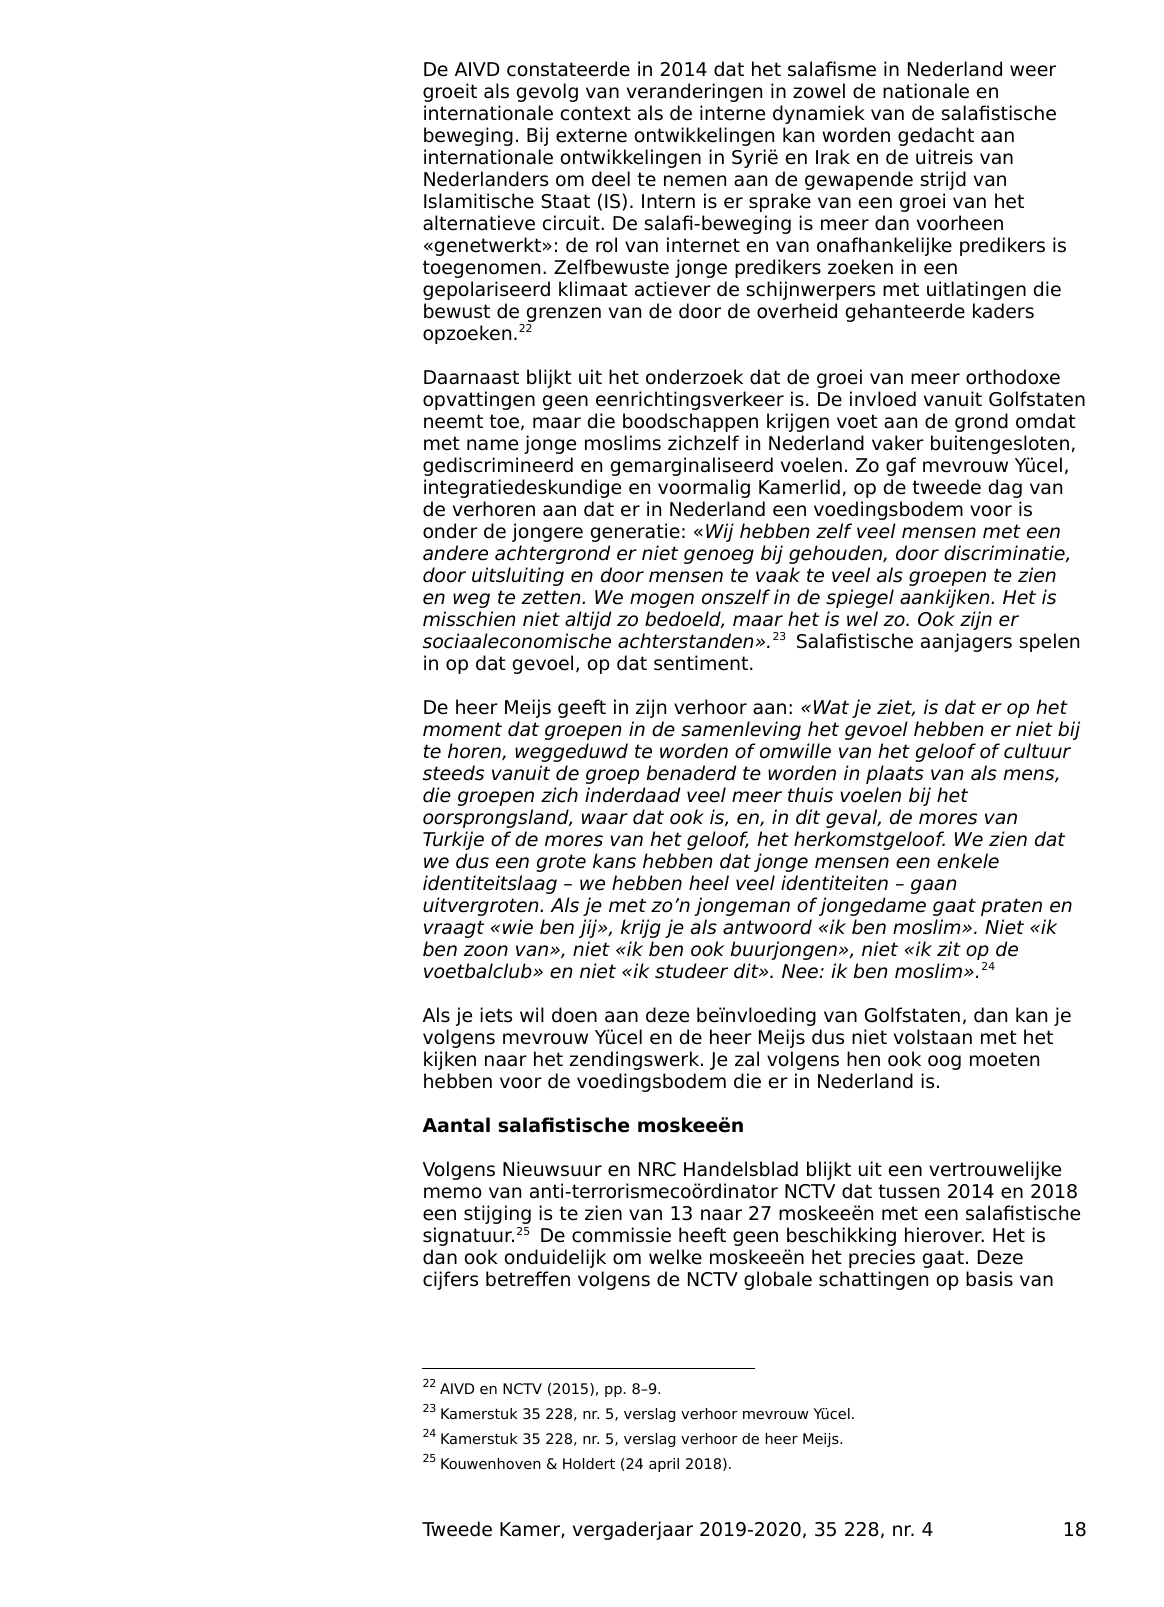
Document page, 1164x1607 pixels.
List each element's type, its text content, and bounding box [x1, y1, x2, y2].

text Kamerstuk 35 228, nr. 5, verslag verhoor mevrouw Yücel. [422, 1402, 1087, 1424]
text AIVD en NCTV (2015), pp. 8–9. [422, 1377, 1087, 1399]
text Volgens Nieuwsuur en NRC Handelsblad blijkt uit een vertrouwelijke memo van anti-terrorismecoördinator NCTV dat tussen 2014 en 2018 een stijging is te zien van 13 naar 27 moskeeën met een salafistische signatuur. De commissie heeft geen beschikking hierover. Het is dan ook onduidelijk om welke moskeeën het precies gaat. Deze cijfers betreffen volgens de NCTV globale schattingen op basis van [422, 1159, 1087, 1313]
text De AIVD constateerde in 2014 dat het salafisme in Nederland weer groeit als gevolg van veranderingen in zowel de nationale en internationale context als de interne dynamiek van de salafistische beweging. Bij externe ontwikkelingen kan worden gedacht aan internationale ontwikkelingen in Syrië en Irak en de uitreis van Nederlanders om deel te nemen aan de gewapende strijd van Islamitische Staat (IS). Intern is er sprake van een groei van het alternatieve circuit. De salafi-beweging is meer dan voorheen «genetwerkt»: de rol van internet en van onafhankelijke predikers is toegenomen. Zelfbewuste jonge predikers zoeken in een gepolariseerd klimaat actiever de schijnwerpers met uitlatingen die bewust de grenzen van de door de overheid gehanteerde kaders opzoeken. [422, 59, 1087, 345]
text Als je iets wil doen aan deze beïnvloeding van Golfstaten, dan kan je volgens mevrouw Yücel en de heer Meijs dus niet volstaan met het kijken naar het zendingswerk. Je zal volgens hen ook oog moeten hebben voor de voedingsbodem die er in Nederland is. [422, 1005, 1087, 1093]
text Kouwenhoven & Holdert (24 april 2018). [422, 1452, 1087, 1474]
text De heer Meijs geeft in zijn verhoor aan: «Wat je ziet, is dat er op het moment dat groepen in de samenleving het gevoel hebben er niet bij te horen, weggeduwd te worden of omwille van het geloof of cultuur steeds vanuit de groep benaderd te worden in plaats van als mens, die groepen zich inderdaad veel meer thuis voelen bij het oorsprongsland, waar dat ook is, en, in dit geval, de mores van Turkije of de mores van het geloof, het herkomstgeloof. We zien dat we dus een grote kans hebben dat jonge mensen een enkele identiteitslaag – we hebben heel veel identiteiten – gaan uitvergroten. Als je met zo’n jongeman of jongedame gaat praten en vraagt «wie ben jij», krijg je als antwoord «ik ben moslim». Niet «ik ben zoon van», niet «ik ben ook buurjongen», niet «ik zit op de voetbalclub» en niet «ik studeer dit». Nee: ik ben moslim». [422, 697, 1087, 983]
text Daarnaast blijkt uit het onderzoek dat de groei van meer orthodoxe opvattingen geen eenrichtingsverkeer is. De invloed vanuit Golfstaten neemt toe, maar die boodschappen krijgen voet aan de grond omdat met name jonge moslims zichzelf in Nederland vaker buitengesloten, gediscrimineerd en gemarginaliseerd voelen. Zo gaf mevrouw Yücel, integratiedeskundige en voormalig Kamerlid, op de tweede dag van de verhoren aan dat er in Nederland een voedingsbodem voor is onder de jongere generatie: «Wij hebben zelf veel mensen met een andere achtergrond er niet genoeg bij gehouden, door discriminatie, door uitsluiting en door mensen te vaak te veel als groepen te zien en weg te zetten. We mogen onszelf in de spiegel aankijken. Het is misschien niet altijd zo bedoeld, maar het is wel zo. Ook zijn er sociaaleconomische achterstanden». Salafistische aanjagers spelen in op dat gevoel, op dat sentiment. [422, 367, 1087, 675]
text Kamerstuk 35 228, nr. 5, verslag verhoor de heer Meijs. [422, 1427, 1087, 1449]
subtitle Aantal salafistische moskeeën [422, 1115, 1087, 1137]
